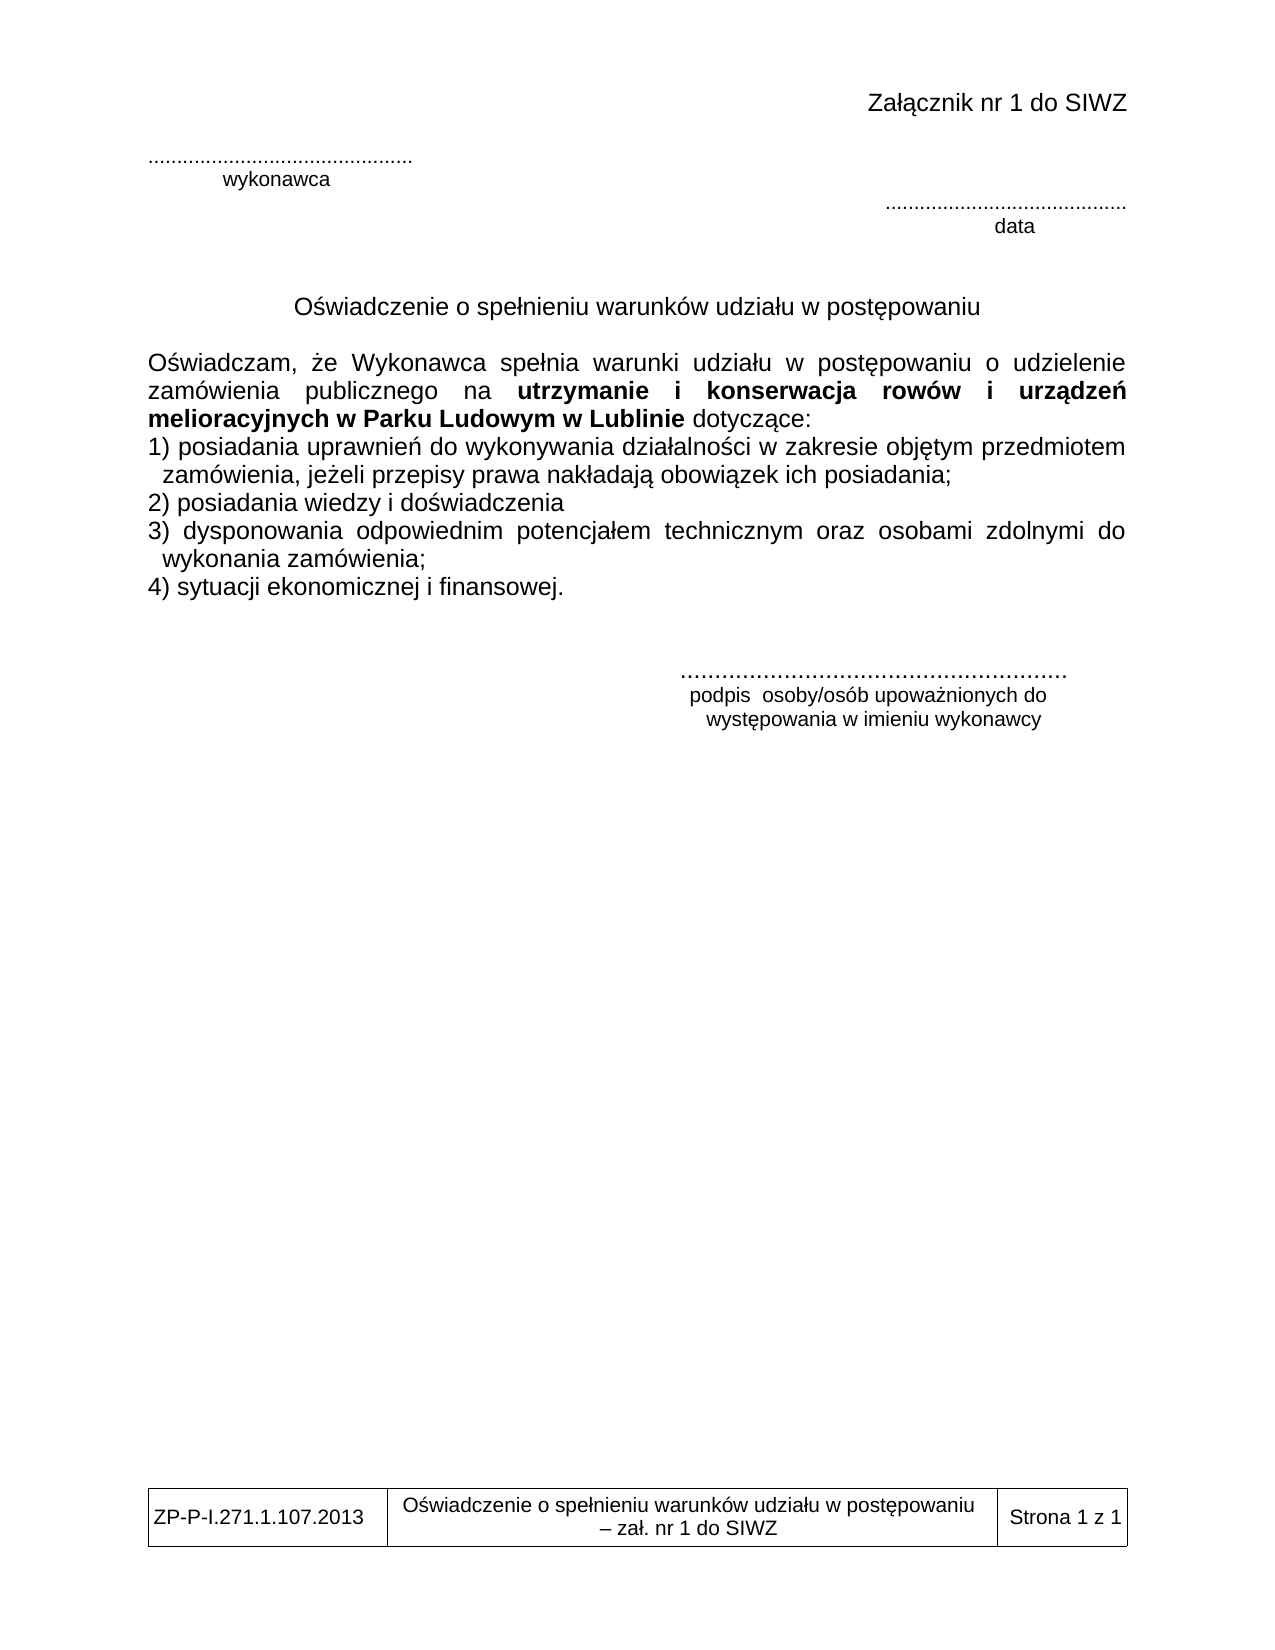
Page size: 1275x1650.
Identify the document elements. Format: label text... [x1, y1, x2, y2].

subtitle Załącznik nr 1 do SIWZ [148, 89, 1127, 117]
text 2) posiadania wiedzy i doświadczenia [148, 489, 1127, 517]
text występowania w imieniu wykonawcy [620, 707, 1127, 731]
text Oświadczam, że Wykonawca spełnia warunki udziału w postępowaniu o udzielenie zamówienia publicznego na utrzymanie i konserwacja rowów i urządzeń melioracyjnych w Parku Ludowym w Lublinie dotyczące: [148, 349, 1127, 433]
text wykonawca [148, 168, 1127, 191]
text .......................................... [148, 191, 1127, 214]
text .............................................. [148, 144, 1127, 168]
text 4) sytuacji ekonomicznej i finansowej. [148, 572, 1127, 600]
text ........................................................ [620, 656, 1127, 684]
text podpis osoby/osób upoważnionych do [620, 684, 1127, 707]
text 3) dysponowania odpowiednim potencjałem technicznym oraz osobami zdolnymi do wykonania zamówienia; [148, 517, 1127, 572]
text Oświadczenie o spełnieniu warunków udziału w postępowaniu [148, 293, 1127, 321]
text data [148, 214, 1127, 237]
text 1) posiadania uprawnień do wykonywania działalności w zakresie objętym przedmiotem zamówienia, jeżeli przepisy prawa nakładają obowiązek ich posiadania; [148, 433, 1127, 489]
